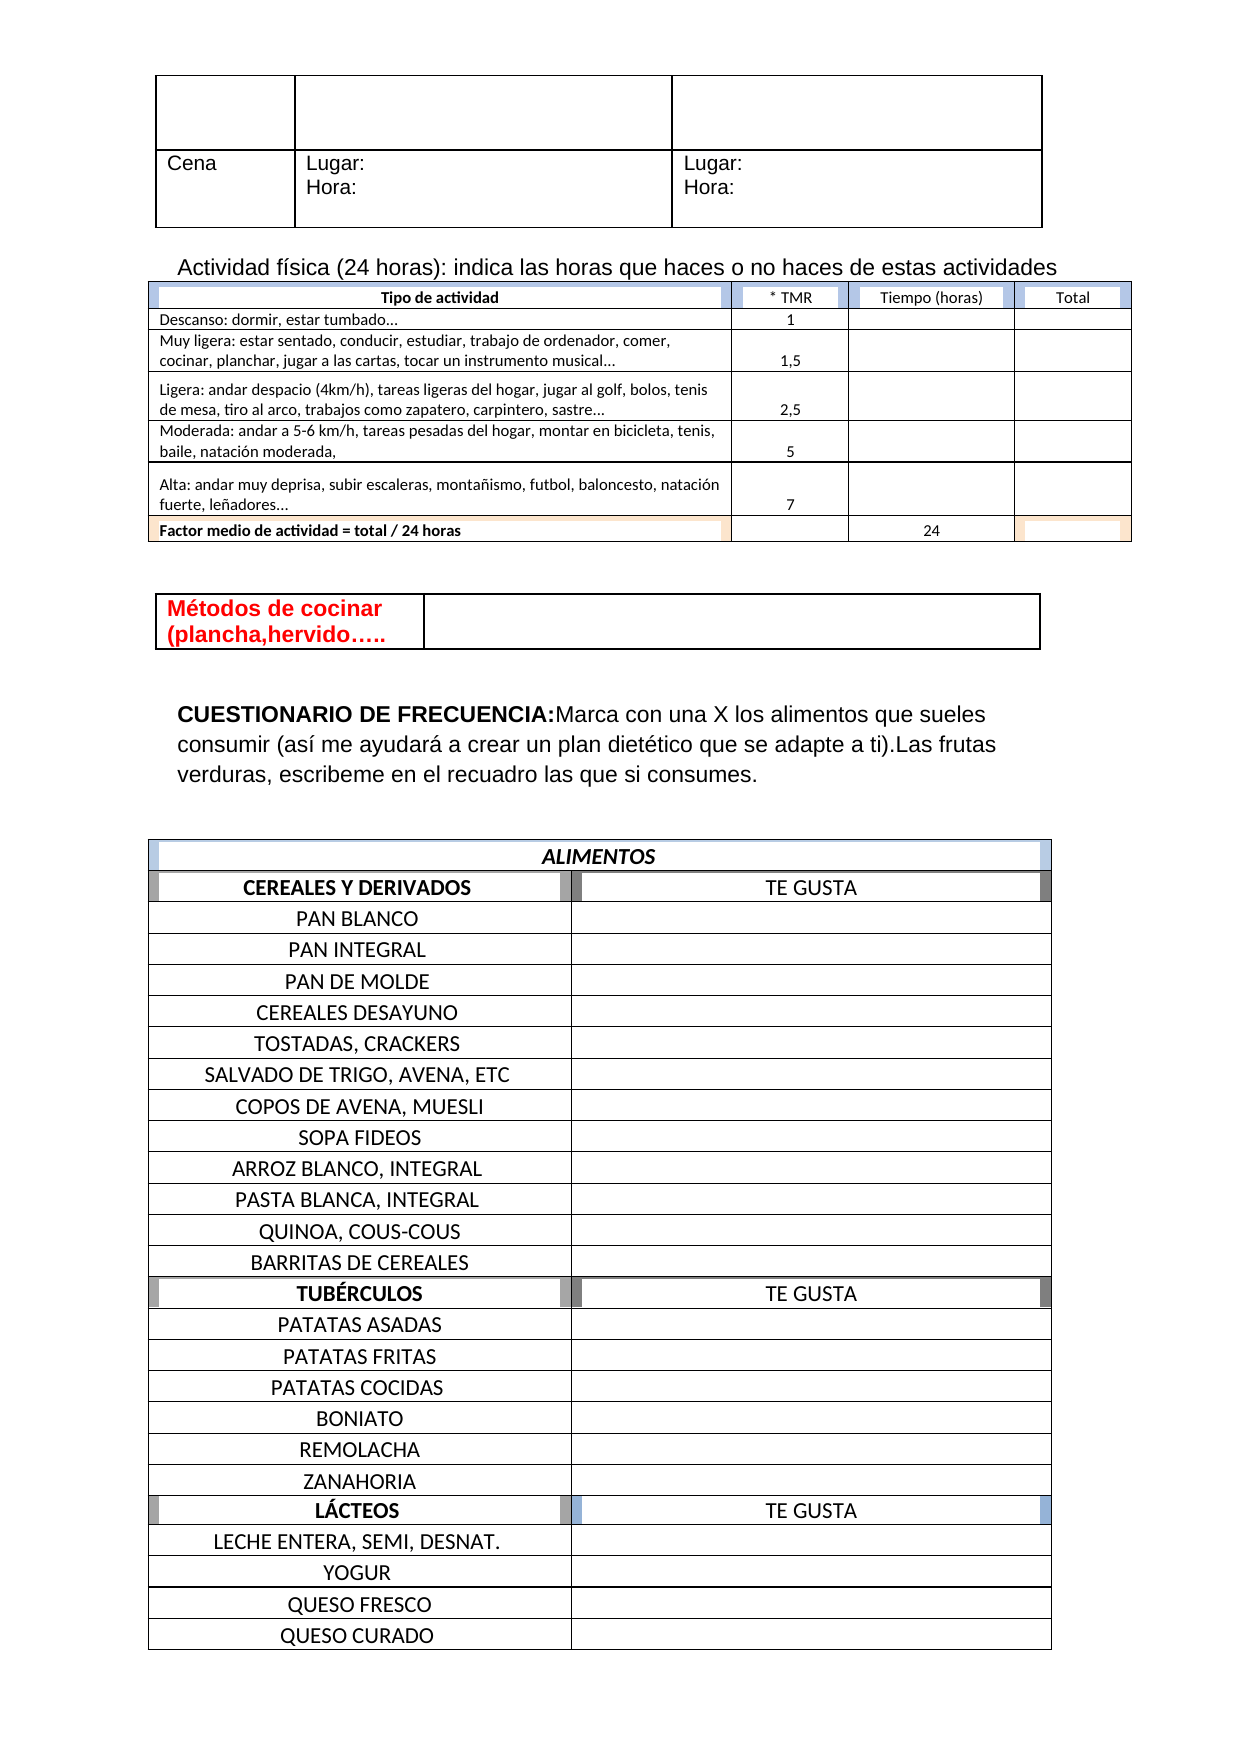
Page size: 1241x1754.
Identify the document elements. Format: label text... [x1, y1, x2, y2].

table_cell [849, 309, 860, 329]
table_cell LECHE ENTERA, SEMI, DESNAT. [149, 1525, 571, 1555]
table_cell ARROZ BLANCO, INTEGRAL [149, 1152, 571, 1182]
table_cell 5 [732, 421, 848, 461]
table_cell [1015, 372, 1131, 420]
table_cell [572, 1152, 1051, 1182]
table_cell [572, 1309, 1051, 1339]
table_header Total [1015, 282, 1131, 308]
table_cell TE GUSTA [572, 1496, 582, 1524]
table_cell [1015, 516, 1131, 541]
table_cell Lugar: Hora: [1030, 151, 1041, 227]
table_cell Lugar: Hora: [673, 151, 683, 227]
table_cell TE GUSTA [572, 871, 1051, 901]
table_cell [732, 516, 848, 541]
table_cell [572, 1402, 1051, 1432]
table_cell [572, 1525, 1051, 1555]
table_header Tiempo (horas) [849, 282, 1014, 308]
table_cell 1 [838, 309, 848, 329]
table_cell Ligera: andar despacio (4km/h), tareas ligeras del hogar, jugar al golf, bolos, tenis de mesa, tiro al arco, trabajos como zapatero, carpintero, sastre... [149, 372, 731, 420]
table_cell [572, 1619, 1051, 1649]
table_cell [572, 1059, 1051, 1089]
table_cell LÁCTEOS [560, 1496, 571, 1524]
table_cell LÁCTEOS [149, 1496, 159, 1524]
table_cell [572, 965, 1051, 995]
table_header Tipo de actividad [149, 282, 731, 308]
table_cell Alta: andar muy deprisa, subir escaleras, montañismo, futbol, baloncesto, natación fuerte, leñadores... [149, 463, 731, 515]
table_cell PAN BLANCO [149, 902, 571, 932]
table_cell [572, 1465, 1051, 1495]
table_cell [572, 1027, 1051, 1057]
table_cell 1 [732, 309, 743, 329]
table_cell [572, 934, 1051, 964]
table_cell Lugar: Hora: [296, 76, 671, 149]
text CUESTIONARIO DE FRECUENCIA:Marca con una X los alimentos que sueles consumir (así me ayudará a crear un plan dietético que se adapte a ti).Las frutas verduras, escribeme en el recuadro las que si consumes. [177, 701, 1063, 788]
table_cell [572, 1588, 1051, 1618]
text Actividad física (24 horas): indica las horas que haces o no haces de estas actividades [177, 254, 1063, 281]
table_cell QUINOA, COUS-COUS [149, 1215, 571, 1245]
table_cell ZANAHORIA [149, 1465, 571, 1495]
table_cell [1015, 309, 1025, 329]
table_cell [572, 1121, 1051, 1151]
table_cell [572, 1340, 1051, 1370]
table_cell [572, 996, 1051, 1026]
table_cell [572, 1556, 1051, 1586]
table_cell REMOLACHA [149, 1434, 571, 1464]
table_cell [1003, 309, 1014, 329]
table_cell [572, 1246, 1051, 1276]
table_cell [157, 76, 294, 149]
table_cell Lugar: Hora: [296, 151, 671, 227]
table_cell BONIATO [149, 1402, 571, 1432]
table_cell Factor medio de actividad = total / 24 horas [149, 516, 731, 541]
table_cell [1015, 421, 1131, 461]
table_cell Lugar: Hora: [673, 76, 1041, 149]
table_cell YOGUR [149, 1556, 571, 1586]
table_cell [849, 330, 1014, 371]
table_cell QUESO FRESCO [149, 1588, 571, 1618]
table_cell PASTA BLANCA, INTEGRAL [149, 1184, 571, 1214]
table_cell [1015, 463, 1131, 515]
table_cell [849, 421, 1014, 461]
table_header [425, 595, 1039, 648]
table_cell [572, 1434, 1051, 1464]
table_header * TMR [732, 282, 848, 308]
table_cell [849, 372, 1014, 420]
table_cell 24 [849, 516, 1014, 541]
table_cell TOSTADAS, CRACKERS [149, 1027, 571, 1057]
table_cell PATATAS FRITAS [149, 1340, 571, 1370]
table_cell TE GUSTA [1040, 1496, 1051, 1524]
table_cell TUBÉRCULOS [149, 1277, 571, 1307]
table_cell 7 [732, 463, 848, 515]
table_cell [572, 1371, 1051, 1401]
table_cell Cena [157, 151, 294, 227]
table_cell SOPA FIDEOS [149, 1121, 571, 1151]
table_cell [1015, 330, 1131, 371]
table_cell CEREALES Y DERIVADOS [149, 871, 571, 901]
table_cell COPOS DE AVENA, MUESLI [149, 1090, 571, 1120]
table_cell [572, 1090, 1051, 1120]
table_cell [572, 1184, 1051, 1214]
table_cell [572, 1215, 1051, 1245]
table_cell PAN DE MOLDE [149, 965, 571, 995]
table_cell 1,5 [732, 330, 848, 371]
table_cell [849, 463, 1014, 515]
table_cell SALVADO DE TRIGO, AVENA, ETC [149, 1059, 571, 1089]
table_cell BARRITAS DE CEREALES [149, 1246, 571, 1276]
table_header ALIMENTOS [149, 840, 1051, 870]
table_cell PATATAS COCIDAS [149, 1371, 571, 1401]
table_cell PAN INTEGRAL [149, 934, 571, 964]
table_cell CEREALES DESAYUNO [149, 996, 571, 1026]
table_cell PATATAS ASADAS [149, 1309, 571, 1339]
table_cell [1120, 309, 1131, 329]
table_cell TE GUSTA [572, 1277, 1051, 1307]
table_cell 2,5 [732, 372, 848, 420]
table_cell [572, 902, 1051, 932]
table_cell QUESO CURADO [149, 1619, 571, 1649]
